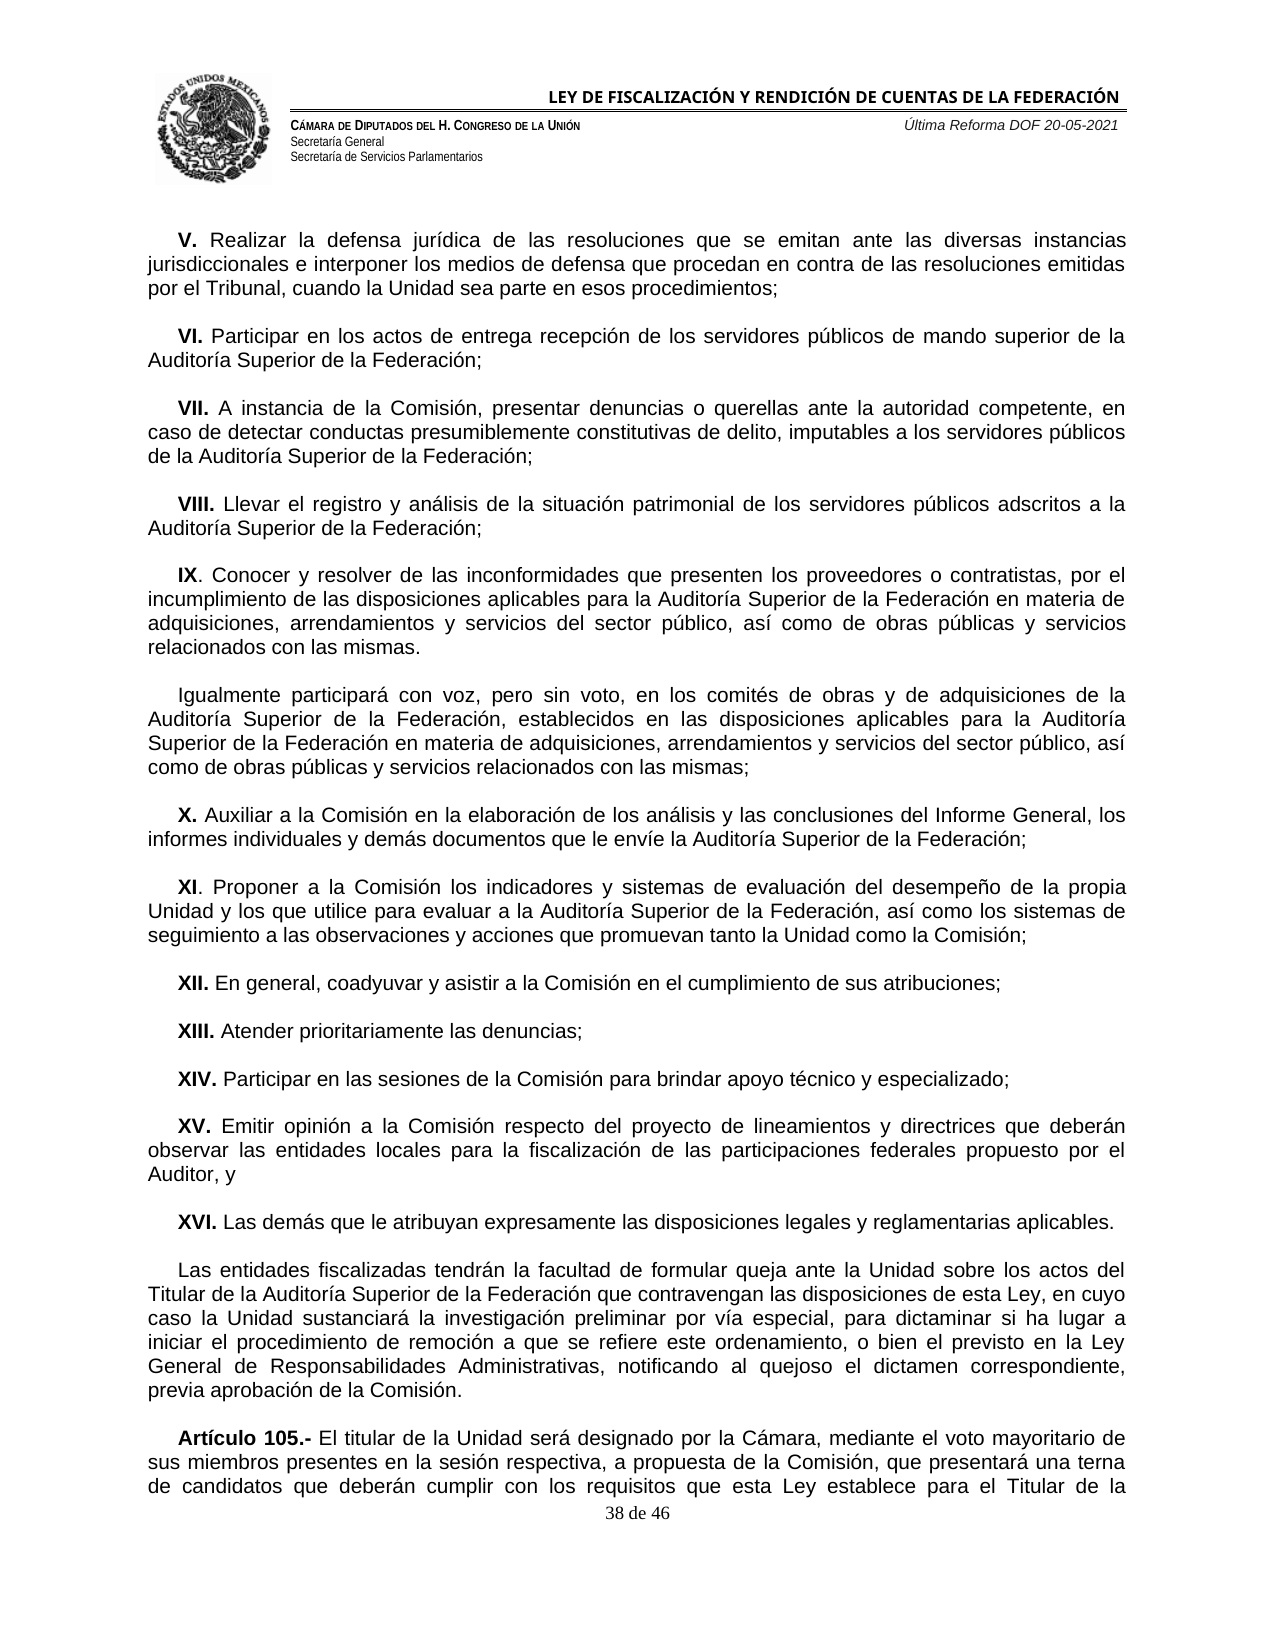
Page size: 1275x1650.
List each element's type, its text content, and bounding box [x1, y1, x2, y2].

text X. Auxiliar a la Comisión en la elaboración de los análisis y las conclusiones del Informe General, los informes individuales y demás documentos que le envíe la Auditoría Superior de la Federación; [148, 803, 1127, 851]
text Igualmente participará con voz, pero sin voto, en los comités de obras y de adquisiciones de la Auditoría Superior de la Federación, establecidos en las disposiciones aplicables para la Auditoría Superior de la Federación en materia de adquisiciones, arrendamientos y servicios del sector público, así como de obras públicas y servicios relacionados con las mismas; [148, 683, 1127, 779]
text Las entidades fiscalizadas tendrán la facultad de formular queja ante la Unidad sobre los actos del Titular de la Auditoría Superior de la Federación que contravengan las disposiciones de esta Ley, en cuyo caso la Unidad sustanciará la investigación preliminar por vía especial, para dictaminar si ha lugar a iniciar el procedimiento de remoción a que se refiere este ordenamiento, o bien el previsto en la Ley General de Responsabilidades Administrativas, notificando al quejoso el dictamen correspondiente, previa aprobación de la Comisión. [148, 1258, 1127, 1402]
text XII. En general, coadyuvar y asistir a la Comisión en el cumplimiento de sus atribuciones; [148, 971, 1127, 994]
text XIII. Atender prioritariamente las denuncias; [148, 1018, 1127, 1042]
text XV. Emitir opinión a la Comisión respecto del proyecto de lineamientos y directrices que deberán observar las entidades locales para la fiscalización de las participaciones federales propuesto por el Auditor, y [148, 1114, 1127, 1186]
text V. Realizar la defensa jurídica de las resoluciones que se emitan ante las diversas instancias jurisdiccionales e interponer los medios de defensa que procedan en contra de las resoluciones emitidas por el Tribunal, cuando la Unidad sea parte en esos procedimientos; [148, 228, 1127, 300]
text XVI. Las demás que le atribuyan expresamente las disposiciones legales y reglamentarias aplicables. [148, 1210, 1127, 1234]
text VI. Participar en los actos de entrega recepción de los servidores públicos de mando superior de la Auditoría Superior de la Federación; [148, 324, 1127, 372]
text IX. Conocer y resolver de las inconformidades que presenten los proveedores o contratistas, por el incumplimiento de las disposiciones aplicables para la Auditoría Superior de la Federación en materia de adquisiciones, arrendamientos y servicios del sector público, así como de obras públicas y servicios relacionados con las mismas. [148, 563, 1127, 659]
text XI. Proponer a la Comisión los indicadores y sistemas de evaluación del desempeño de la propia Unidad y los que utilice para evaluar a la Auditoría Superior de la Federación, así como los sistemas de seguimiento a las observaciones y acciones que promuevan tanto la Unidad como la Comisión; [148, 875, 1127, 947]
text VII. A instancia de la Comisión, presentar denuncias o querellas ante la autoridad competente, en caso de detectar conductas presumiblemente constitutivas de delito, imputables a los servidores públicos de la Auditoría Superior de la Federación; [148, 396, 1127, 467]
text XIV. Participar en las sesiones de la Comisión para brindar apoyo técnico y especializado; [148, 1066, 1127, 1090]
text VIII. Llevar el registro y análisis de la situación patrimonial de los servidores públicos adscritos a la Auditoría Superior de la Federación; [148, 491, 1127, 539]
text Artículo 105.- El titular de la Unidad será designado por la Cámara, mediante el voto mayoritario de sus miembros presentes en la sesión respectiva, a propuesta de la Comisión, que presentará una terna de candidatos que deberán cumplir con los requisitos que esta Ley establece para el Titular de la [148, 1426, 1127, 1498]
